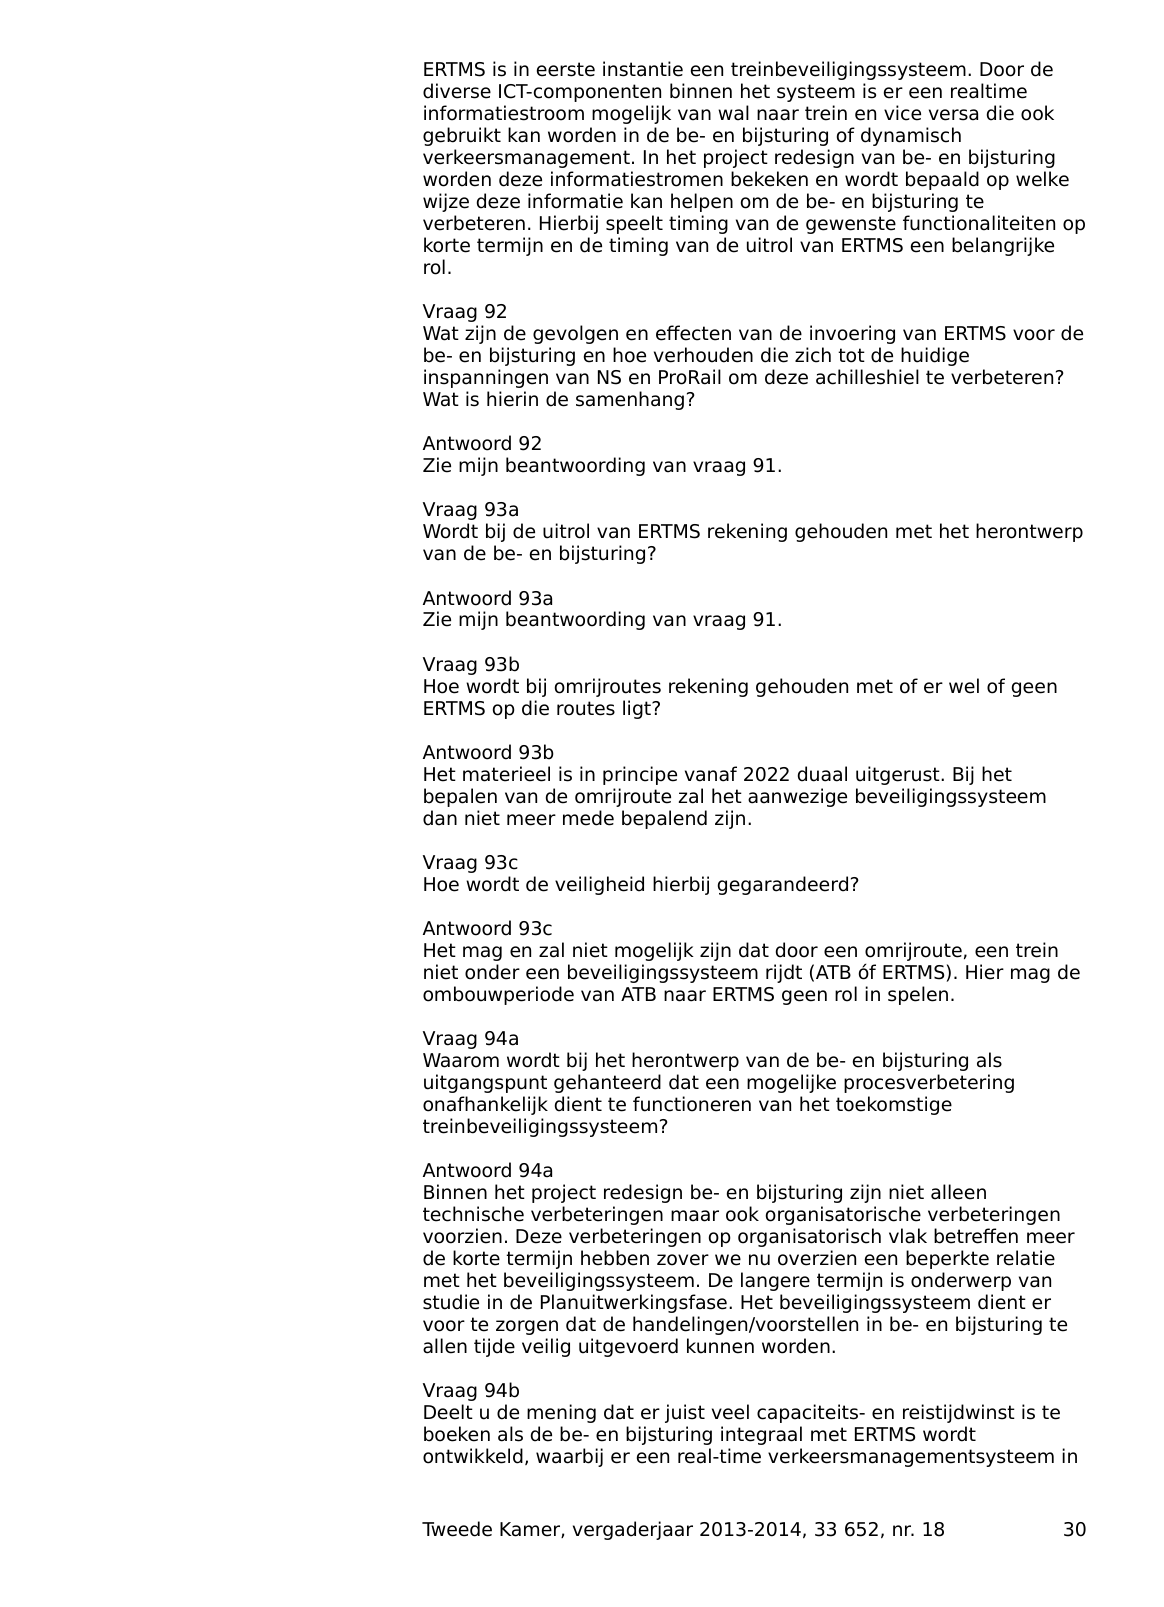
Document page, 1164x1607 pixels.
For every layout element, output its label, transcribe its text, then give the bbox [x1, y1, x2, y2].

text Waarom wordt bij het herontwerp van de be- en bijsturing als uitgangspunt gehanteerd dat een mogelijke procesverbetering onafhankelijk dient te functioneren van het toekomstige treinbeveiligingssysteem? [422, 1050, 1087, 1138]
text Het materieel is in principe vanaf 2022 duaal uitgerust. Bij het bepalen van de omrijroute zal het aanwezige beveiligingssysteem dan niet meer mede bepalend zijn. [422, 764, 1087, 829]
text Vraag 93c [422, 852, 1087, 874]
text Hoe wordt bij omrijroutes rekening gehouden met of er wel of geen ERTMS op die routes ligt? [422, 676, 1087, 719]
text Hoe wordt de veiligheid hierbij gegarandeerd? [422, 874, 1087, 896]
text Vraag 92 [422, 301, 1087, 323]
text Zie mijn beantwoording van vraag 91. [422, 609, 1087, 631]
text Het mag en zal niet mogelijk zijn dat door een omrijroute, een trein niet onder een beveiligingssysteem rijdt (ATB óf ERTMS). Hier mag de ombouwperiode van ATB naar ERTMS geen rol in spelen. [422, 940, 1087, 1006]
text Antwoord 93c [422, 918, 1087, 940]
text Vraag 94b [422, 1380, 1087, 1402]
text Antwoord 93b [422, 742, 1087, 764]
text Vraag 93b [422, 653, 1087, 676]
text ERTMS is in eerste instantie een treinbeveiligingssysteem. Door de diverse ICT-componenten binnen het systeem is er een realtime informatiestroom mogelijk van wal naar trein en vice versa die ook gebruikt kan worden in de be- en bijsturing of dynamisch verkeersmanagement. In het project redesign van be- en bijsturing worden deze informatiestromen bekeken en wordt bepaald op welke wijze deze informatie kan helpen om de be- en bijsturing te verbeteren. Hierbij speelt timing van de gewenste functionaliteiten op korte termijn en de timing van de uitrol van ERTMS een belangrijke rol. [422, 59, 1087, 279]
text Antwoord 93a [422, 587, 1087, 609]
text Vraag 93a [422, 499, 1087, 521]
text Wat zijn de gevolgen en effecten van de invoering van ERTMS voor de be- en bijsturing en hoe verhouden die zich tot de huidige inspanningen van NS en ProRail om deze achilleshiel te verbeteren? Wat is hierin de samenhang? [422, 323, 1087, 411]
text Deelt u de mening dat er juist veel capaciteits- en reistijdwinst is te boeken als de be- en bijsturing integraal met ERTMS wordt ontwikkeld, waarbij er een real-time verkeersmanagementsysteem in [422, 1402, 1087, 1468]
text Wordt bij de uitrol van ERTMS rekening gehouden met het herontwerp van de be- en bijsturing? [422, 521, 1087, 565]
text Antwoord 94a [422, 1160, 1087, 1182]
text Zie mijn beantwoording van vraag 91. [422, 455, 1087, 477]
text Vraag 94a [422, 1028, 1087, 1050]
text Binnen het project redesign be- en bijsturing zijn niet alleen technische verbeteringen maar ook organisatorische verbeteringen voorzien. Deze verbeteringen op organisatorisch vlak betreffen meer de korte termijn hebben zover we nu overzien een beperkte relatie met het beveiligingssysteem. De langere termijn is onderwerp van studie in de Planuitwerkingsfase. Het beveiligingssysteem dient er voor te zorgen dat de handelingen/voorstellen in be- en bijsturing te allen tijde veilig uitgevoerd kunnen worden. [422, 1182, 1087, 1358]
text Antwoord 92 [422, 433, 1087, 455]
